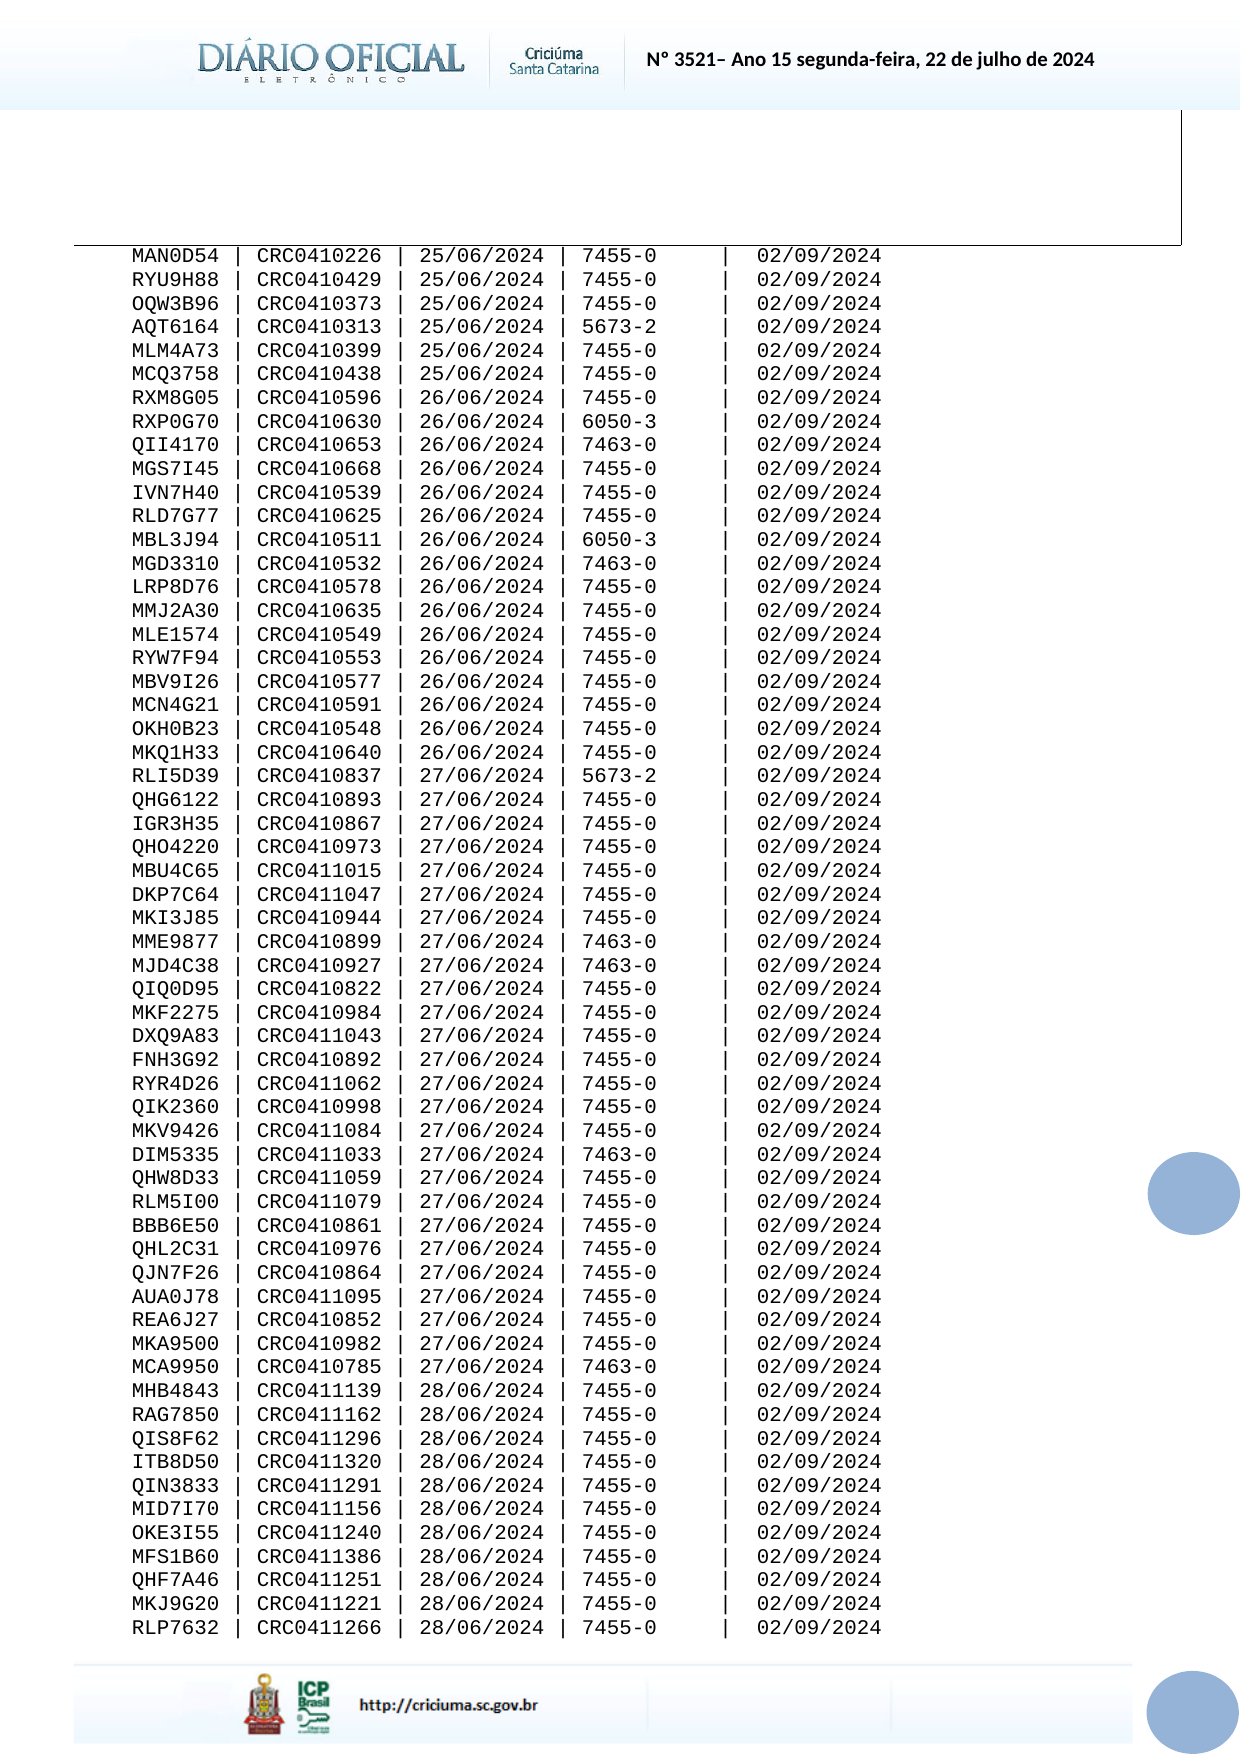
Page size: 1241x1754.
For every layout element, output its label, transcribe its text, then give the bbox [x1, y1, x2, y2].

text QIQ0D95 | CRC0410822 | 27/06/2024 | 7455-0 | 02/09/2024 [44, 978, 1181, 1002]
text IVN7H40 | CRC0410539 | 26/06/2024 | 7455-0 | 02/09/2024 [44, 482, 1181, 505]
text MLE1574 | CRC0410549 | 26/06/2024 | 7455-0 | 02/09/2024 [44, 623, 1181, 647]
text QJN7F26 | CRC0410864 | 27/06/2024 | 7455-0 | 02/09/2024 [44, 1262, 1181, 1286]
text RYU9H88 | CRC0410429 | 25/06/2024 | 7455-0 | 02/09/2024 [44, 269, 1181, 292]
text REA6J27 | CRC0410852 | 27/06/2024 | 7455-0 | 02/09/2024 [44, 1309, 1181, 1333]
text MGD3310 | CRC0410532 | 26/06/2024 | 7463-0 | 02/09/2024 [44, 553, 1181, 576]
text OKE3I55 | CRC0411240 | 28/06/2024 | 7455-0 | 02/09/2024 [44, 1522, 1181, 1546]
text RLI5D39 | CRC0410837 | 27/06/2024 | 5673-2 | 02/09/2024 [44, 765, 1181, 789]
text QHL2C31 | CRC0410976 | 27/06/2024 | 7455-0 | 02/09/2024 [44, 1238, 1181, 1262]
text DXQ9A83 | CRC0411043 | 27/06/2024 | 7455-0 | 02/09/2024 [44, 1026, 1181, 1049]
text MHB4843 | CRC0411139 | 28/06/2024 | 7455-0 | 02/09/2024 [44, 1380, 1181, 1404]
text MGS7I45 | CRC0410668 | 26/06/2024 | 7455-0 | 02/09/2024 [44, 458, 1181, 482]
text RLP7632 | CRC0411266 | 28/06/2024 | 7455-0 | 02/09/2024 [44, 1617, 1181, 1640]
text MCA9950 | CRC0410785 | 27/06/2024 | 7463-0 | 02/09/2024 [44, 1357, 1181, 1380]
text AQT6164 | CRC0410313 | 25/06/2024 | 5673-2 | 02/09/2024 [44, 316, 1181, 340]
text MCN4G21 | CRC0410591 | 26/06/2024 | 7455-0 | 02/09/2024 [44, 694, 1181, 718]
text QHO4220 | CRC0410973 | 27/06/2024 | 7455-0 | 02/09/2024 [44, 836, 1181, 860]
text MFS1B60 | CRC0411386 | 28/06/2024 | 7455-0 | 02/09/2024 [44, 1546, 1181, 1569]
text MKQ1H33 | CRC0410640 | 26/06/2024 | 7455-0 | 02/09/2024 [44, 742, 1181, 765]
text MME9877 | CRC0410899 | 27/06/2024 | 7463-0 | 02/09/2024 [44, 931, 1181, 954]
text AUA0J78 | CRC0411095 | 27/06/2024 | 7455-0 | 02/09/2024 [44, 1286, 1181, 1309]
text QIS8F62 | CRC0411296 | 28/06/2024 | 7455-0 | 02/09/2024 [44, 1427, 1181, 1451]
text QHF7A46 | CRC0411251 | 28/06/2024 | 7455-0 | 02/09/2024 [44, 1569, 1181, 1593]
text MBU4C65 | CRC0411015 | 27/06/2024 | 7455-0 | 02/09/2024 [44, 860, 1181, 884]
text MBV9I26 | CRC0410577 | 26/06/2024 | 7455-0 | 02/09/2024 [44, 671, 1181, 694]
text MKA9500 | CRC0410982 | 27/06/2024 | 7455-0 | 02/09/2024 [44, 1333, 1181, 1357]
text MBL3J94 | CRC0410511 | 26/06/2024 | 6050-3 | 02/09/2024 [44, 529, 1181, 553]
text MKF2275 | CRC0410984 | 27/06/2024 | 7455-0 | 02/09/2024 [44, 1002, 1181, 1026]
text MKV9426 | CRC0411084 | 27/06/2024 | 7455-0 | 02/09/2024 [44, 1120, 1181, 1144]
text ITB8D50 | CRC0411320 | 28/06/2024 | 7455-0 | 02/09/2024 [44, 1451, 1181, 1475]
text FNH3G92 | CRC0410892 | 27/06/2024 | 7455-0 | 02/09/2024 [44, 1049, 1181, 1073]
text MJD4C38 | CRC0410927 | 27/06/2024 | 7463-0 | 02/09/2024 [44, 954, 1181, 978]
text MAN0D54 | CRC0410226 | 25/06/2024 | 7455-0 | 02/09/2024 [44, 245, 1181, 269]
text DIM5335 | CRC0411033 | 27/06/2024 | 7463-0 | 02/09/2024 [44, 1144, 1181, 1167]
text RXP0G70 | CRC0410630 | 26/06/2024 | 6050-3 | 02/09/2024 [44, 411, 1181, 434]
text MKJ9G20 | CRC0411221 | 28/06/2024 | 7455-0 | 02/09/2024 [44, 1593, 1181, 1617]
text RAG7850 | CRC0411162 | 28/06/2024 | 7455-0 | 02/09/2024 [44, 1404, 1181, 1427]
text MLM4A73 | CRC0410399 | 25/06/2024 | 7455-0 | 02/09/2024 [44, 340, 1181, 363]
text MKI3J85 | CRC0410944 | 27/06/2024 | 7455-0 | 02/09/2024 [44, 907, 1181, 931]
text DKP7C64 | CRC0411047 | 27/06/2024 | 7455-0 | 02/09/2024 [44, 884, 1181, 907]
text QHW8D33 | CRC0411059 | 27/06/2024 | 7455-0 | 02/09/2024 [44, 1167, 1157, 1191]
text QIK2360 | CRC0410998 | 27/06/2024 | 7455-0 | 02/09/2024 [44, 1096, 1181, 1120]
text QHG6122 | CRC0410893 | 27/06/2024 | 7455-0 | 02/09/2024 [44, 789, 1181, 813]
text OQW3B96 | CRC0410373 | 25/06/2024 | 7455-0 | 02/09/2024 [44, 292, 1181, 316]
text QIN3833 | CRC0411291 | 28/06/2024 | 7455-0 | 02/09/2024 [44, 1475, 1181, 1498]
text RYW7F94 | CRC0410553 | 26/06/2024 | 7455-0 | 02/09/2024 [44, 647, 1181, 671]
text MCQ3758 | CRC0410438 | 25/06/2024 | 7455-0 | 02/09/2024 [44, 363, 1181, 387]
text RLM5I00 | CRC0411079 | 27/06/2024 | 7455-0 | 02/09/2024 [44, 1191, 1153, 1215]
text BBB6E50 | CRC0410861 | 27/06/2024 | 7455-0 | 02/09/2024 [44, 1215, 1181, 1238]
text LRP8D76 | CRC0410578 | 26/06/2024 | 7455-0 | 02/09/2024 [44, 576, 1181, 600]
text OKH0B23 | CRC0410548 | 26/06/2024 | 7455-0 | 02/09/2024 [44, 718, 1181, 742]
text RLD7G77 | CRC0410625 | 26/06/2024 | 7455-0 | 02/09/2024 [44, 505, 1181, 529]
text MID7I70 | CRC0411156 | 28/06/2024 | 7455-0 | 02/09/2024 [44, 1498, 1181, 1522]
text RXM8G05 | CRC0410596 | 26/06/2024 | 7455-0 | 02/09/2024 [44, 387, 1181, 411]
text QII4170 | CRC0410653 | 26/06/2024 | 7463-0 | 02/09/2024 [44, 434, 1181, 458]
text IGR3H35 | CRC0410867 | 27/06/2024 | 7455-0 | 02/09/2024 [44, 813, 1181, 836]
text MMJ2A30 | CRC0410635 | 26/06/2024 | 7455-0 | 02/09/2024 [44, 600, 1181, 623]
text RYR4D26 | CRC0411062 | 27/06/2024 | 7455-0 | 02/09/2024 [44, 1073, 1181, 1096]
